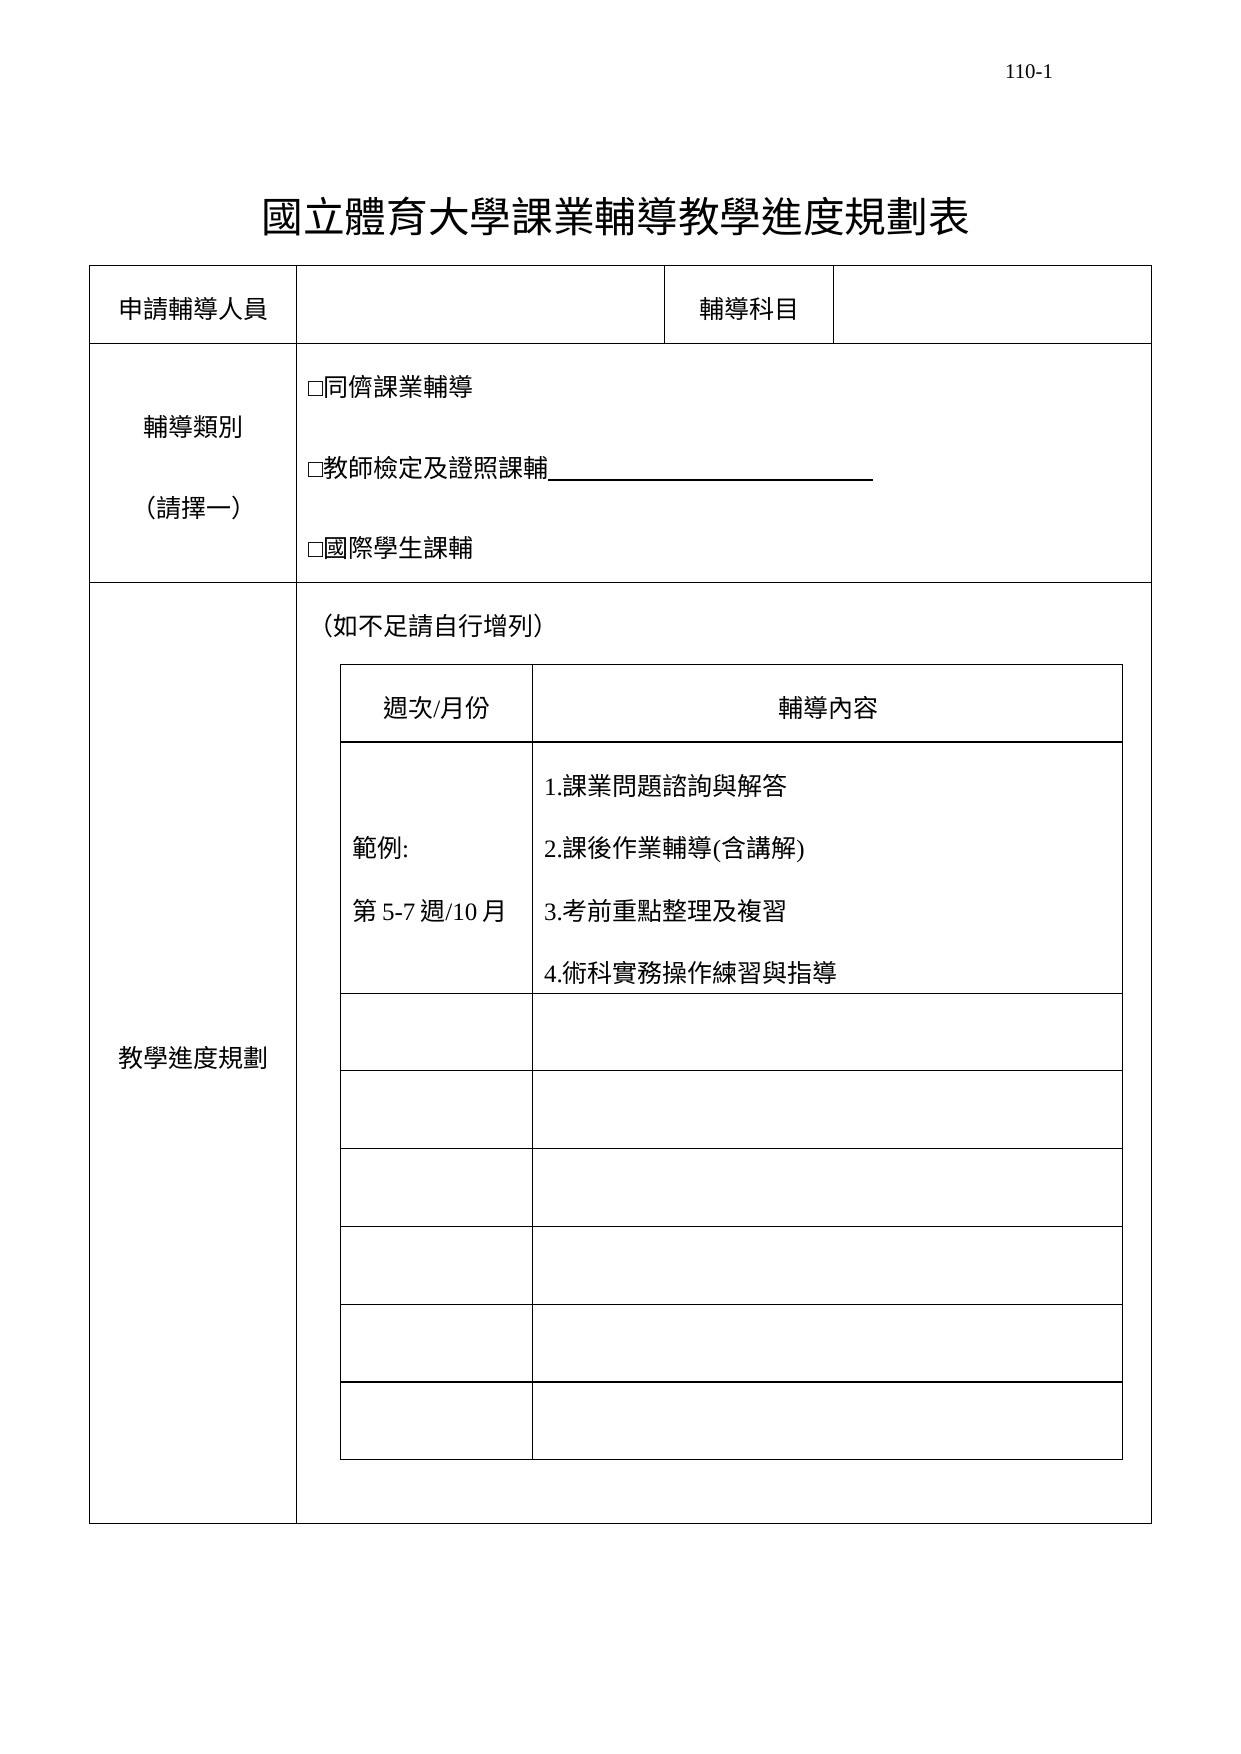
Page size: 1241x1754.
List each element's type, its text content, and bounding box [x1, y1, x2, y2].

table_header 輔導科目 [665, 266, 833, 343]
table_cell [533, 1227, 1122, 1304]
table_cell [341, 1227, 532, 1304]
table_cell [341, 1149, 532, 1226]
table_cell □同儕課業輔導 □教師檢定及證照課輔 □國際學生課輔 [297, 344, 1151, 582]
table_cell [533, 1149, 1122, 1226]
table_cell [341, 1383, 532, 1459]
table_cell [533, 1305, 1122, 1381]
table_cell [341, 1071, 532, 1148]
table_header 輔導內容 [533, 665, 1122, 741]
table_cell 輔導類別 （請擇一） [90, 344, 296, 582]
table_cell [533, 1071, 1122, 1148]
table_header [297, 266, 664, 343]
table_header 週次/月份 [341, 665, 532, 741]
table_header 申請輔導人員 [90, 266, 296, 343]
table_cell 教學進度規劃 [90, 583, 296, 1523]
table_cell 範例: 第5-7週/10月 [341, 743, 532, 992]
table_cell 1.課業問題諮詢與解答 2.課後作業輔導(含講解) 3.考前重點整理及複習 4.術科實務操作練習與指導 [533, 743, 1122, 992]
table_cell （如不足請自行增列） [297, 583, 1151, 1523]
text 國立體育大學課業輔導教學進度規劃表 [84, 172, 1146, 235]
table_cell [533, 994, 1122, 1070]
table_cell [533, 1383, 1122, 1459]
table_header [834, 266, 1151, 343]
table_cell [341, 1305, 532, 1381]
table_cell [341, 994, 532, 1070]
